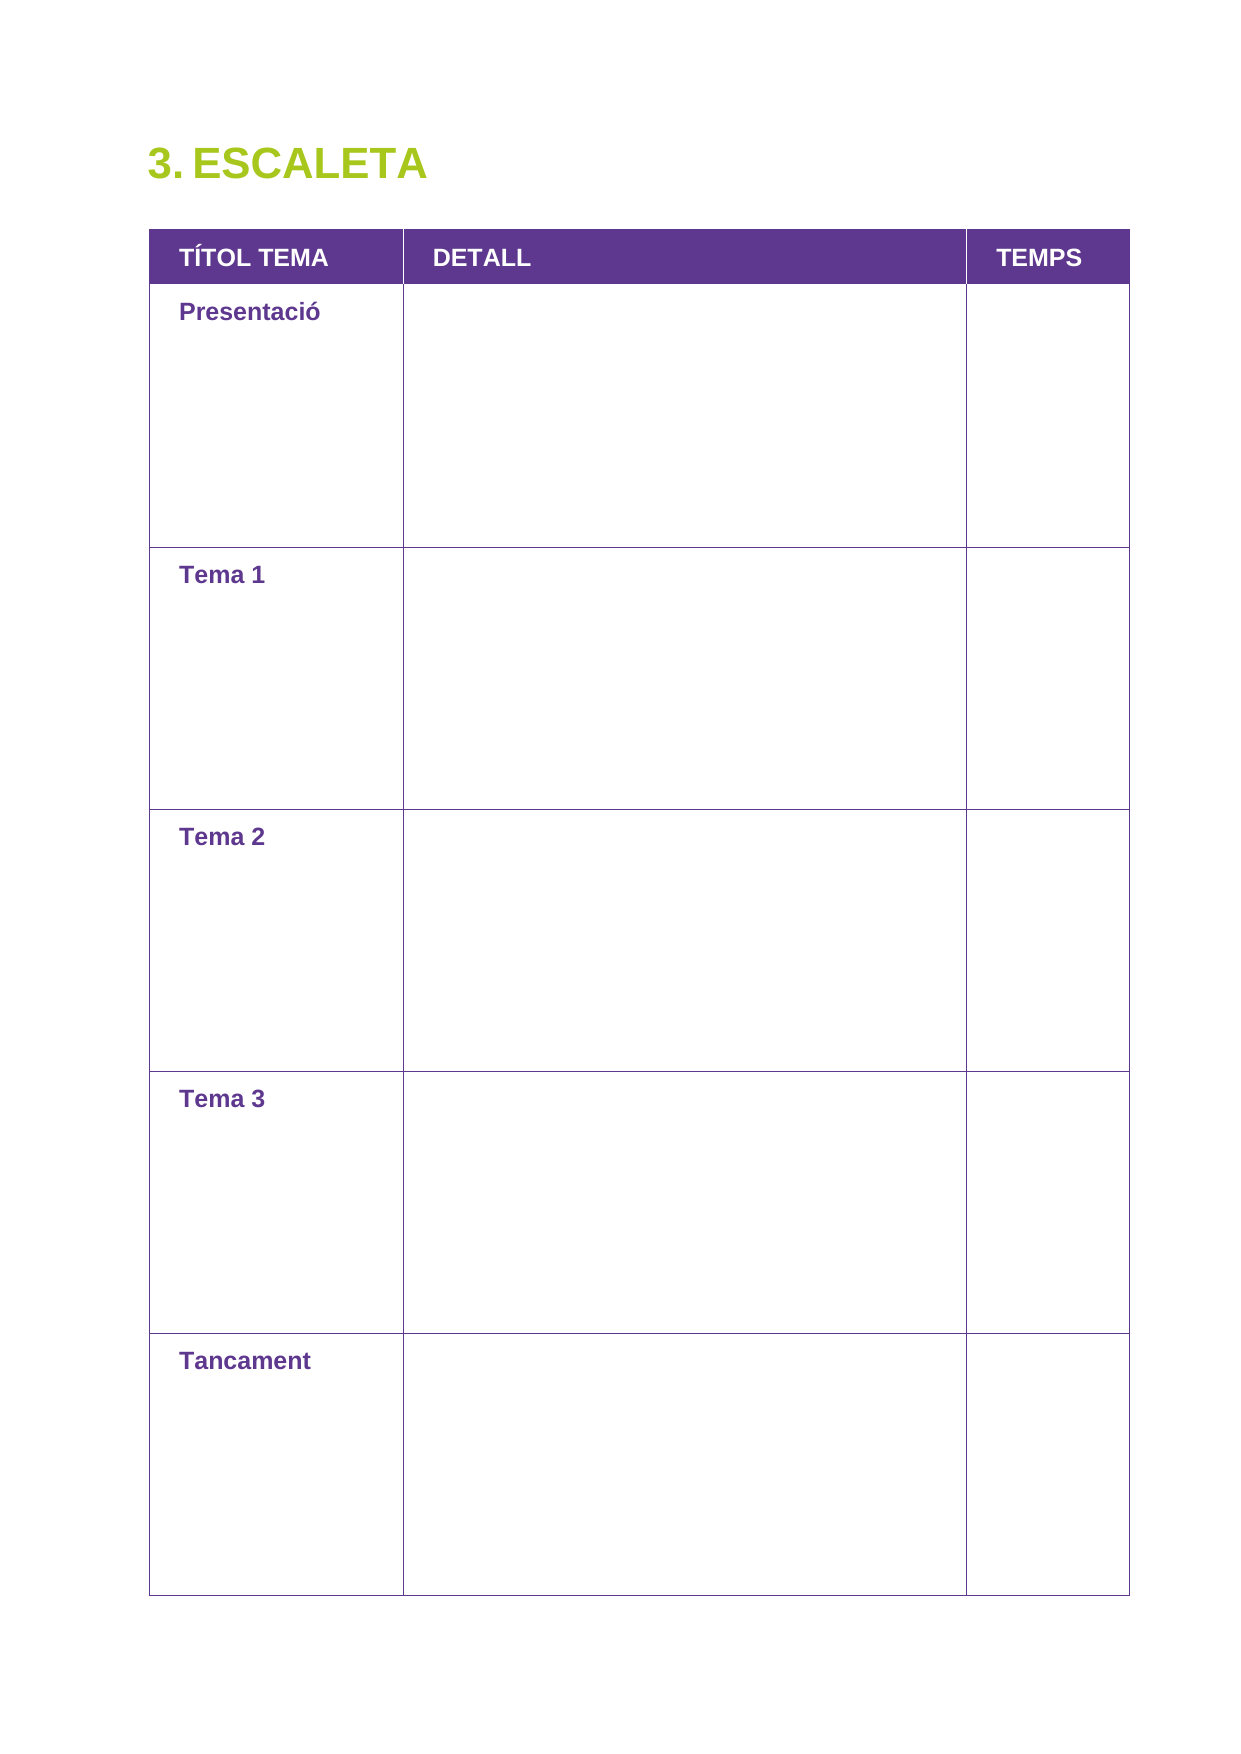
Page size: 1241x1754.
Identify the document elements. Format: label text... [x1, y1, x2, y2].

table_cell [404, 1334, 966, 1595]
table_cell Tema 1 [150, 548, 403, 809]
table_header DETALL [404, 229, 966, 284]
table_cell Tancament [150, 1334, 403, 1595]
table_cell [404, 284, 966, 547]
table_cell [404, 548, 966, 809]
list ESCALETA [147, 137, 1105, 188]
table_cell [967, 810, 1129, 1071]
table_cell [404, 1072, 966, 1333]
table_header TÍTOL TEMA [149, 229, 403, 284]
table_cell [967, 1072, 1129, 1333]
table_header TEMPS [967, 229, 1130, 284]
table_cell [967, 1334, 1129, 1595]
table_cell Tema 2 [150, 810, 403, 1071]
table_cell [404, 810, 966, 1071]
table_cell Tema 3 [150, 1072, 403, 1333]
table_cell [967, 284, 1129, 547]
table_cell Presentació [150, 284, 403, 547]
table_cell [967, 548, 1129, 809]
